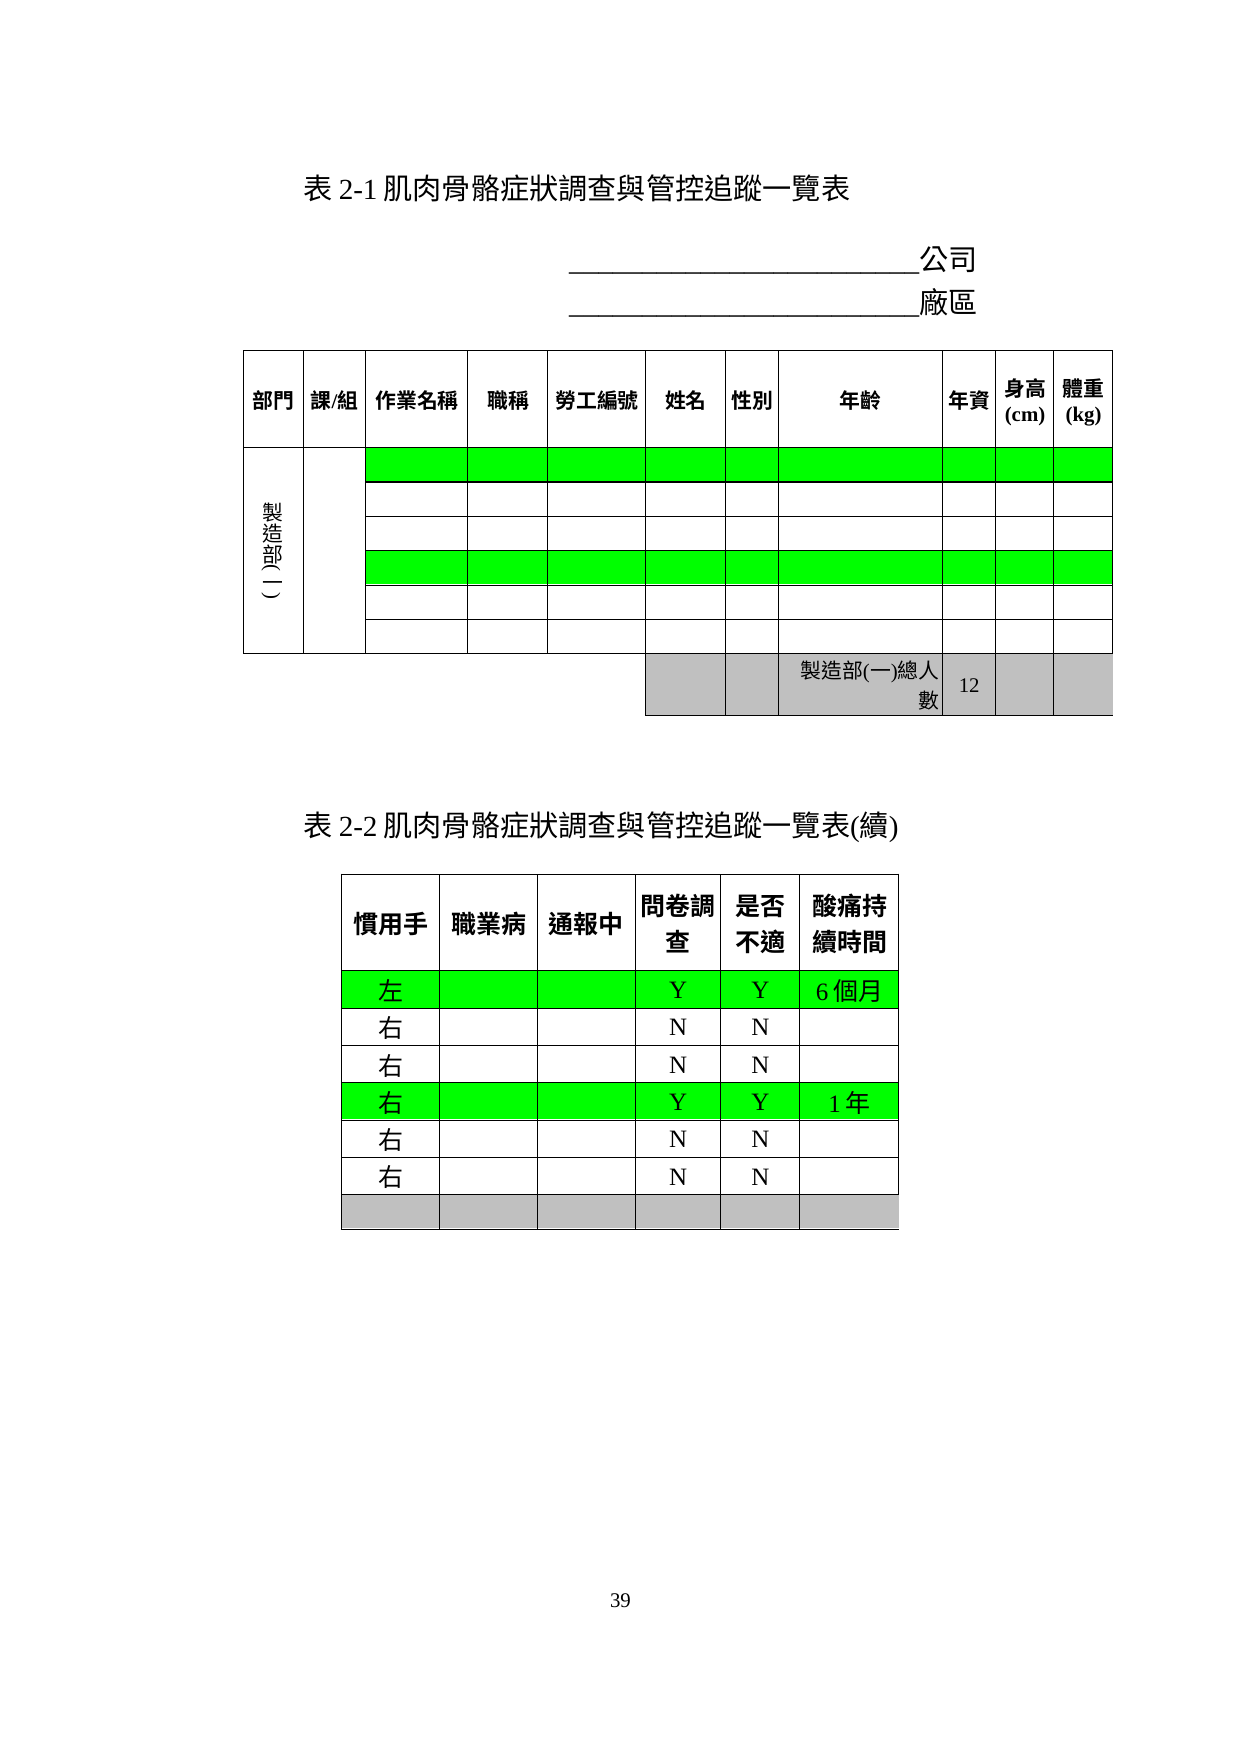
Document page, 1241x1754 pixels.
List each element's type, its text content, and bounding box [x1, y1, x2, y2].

table_cell Y [721, 971, 799, 1008]
table_header 體重(kg) [1054, 351, 1112, 447]
table_cell [943, 448, 995, 481]
table_cell [468, 586, 547, 619]
table_cell [440, 1195, 537, 1228]
table_header 通報中 [538, 875, 635, 970]
table_cell [468, 483, 547, 516]
table_cell [646, 448, 725, 481]
table_cell [538, 1195, 635, 1228]
table_cell [800, 1121, 898, 1157]
table_cell [726, 654, 778, 715]
table_cell [538, 1083, 635, 1119]
text ________________________公司 [303, 237, 977, 279]
table_cell 6個月 [800, 971, 898, 1008]
table_cell [779, 448, 942, 481]
table_cell [646, 517, 725, 550]
table_cell [726, 517, 778, 550]
table_cell [366, 448, 467, 481]
table_header 職稱 [468, 351, 547, 447]
table_cell [943, 483, 995, 516]
table_cell [440, 1046, 537, 1082]
table_header 年資 [943, 351, 995, 447]
table_cell [1054, 448, 1112, 481]
table_cell [468, 517, 547, 550]
table_cell [943, 586, 995, 619]
table_cell 右 [342, 1009, 439, 1045]
table_cell N [636, 1046, 720, 1082]
table_header 課/組 [304, 351, 365, 447]
table_cell [800, 1158, 898, 1194]
table_cell [996, 448, 1053, 481]
table_cell [726, 448, 778, 481]
table_cell [1054, 517, 1112, 550]
table_cell [440, 1009, 537, 1045]
table_header 問卷調查 [636, 875, 720, 970]
table_cell [440, 1158, 537, 1194]
table_cell 右 [342, 1121, 439, 1157]
text 表2-1肌肉骨骼症狀調查與管控追蹤一覽表 [303, 165, 1087, 208]
table_cell [779, 483, 942, 516]
table_cell [366, 483, 467, 516]
table_cell [548, 517, 645, 550]
table_cell Y [721, 1083, 799, 1119]
table_cell [721, 1195, 799, 1228]
table_cell [468, 654, 548, 715]
table_cell Y [636, 1083, 720, 1119]
table_cell N [636, 1009, 720, 1045]
table_cell Y [636, 971, 720, 1008]
table_cell 1年 [800, 1083, 898, 1119]
table_header 勞工編號 [548, 351, 645, 447]
table_cell [996, 654, 1053, 715]
table_cell N [721, 1046, 799, 1082]
table_cell [468, 448, 547, 481]
table_header 慣用手 [342, 875, 439, 970]
table_header 性別 [726, 351, 778, 447]
table_cell [366, 586, 467, 619]
table_header 部門 [244, 351, 303, 447]
table_cell N [636, 1158, 720, 1194]
table_cell [440, 971, 537, 1008]
table_cell [342, 1195, 439, 1228]
table_cell [548, 483, 645, 516]
table_cell 右 [342, 1158, 439, 1194]
table_cell N [721, 1158, 799, 1194]
table_cell [366, 551, 467, 584]
table_header 酸痛持續時間 [800, 875, 898, 970]
table_cell [779, 517, 942, 550]
table_cell N [721, 1121, 799, 1157]
table_cell [548, 586, 645, 619]
table_cell [996, 483, 1053, 516]
table_cell [800, 1195, 899, 1228]
table_cell [468, 551, 547, 584]
table_cell [366, 654, 468, 715]
table_cell [726, 551, 778, 584]
table_cell [636, 1195, 720, 1228]
table_cell 右 [342, 1083, 439, 1119]
table_header 姓名 [646, 351, 725, 447]
table_cell 製造部(一)總人數 [779, 654, 942, 715]
table_cell [646, 551, 725, 584]
table_cell [943, 551, 995, 584]
table_cell [538, 1121, 635, 1157]
table_cell [726, 483, 778, 516]
table_cell 12 [943, 654, 995, 715]
table_cell [726, 620, 778, 653]
table_cell [303, 654, 366, 715]
table_cell [468, 620, 547, 653]
table_cell [726, 586, 778, 619]
table_cell [1054, 586, 1112, 619]
table_cell [779, 551, 942, 584]
table_cell [646, 654, 725, 715]
table_cell N [636, 1121, 720, 1157]
table_cell [800, 1009, 898, 1045]
table_cell [548, 448, 645, 481]
table_cell [538, 1046, 635, 1082]
table_cell 左 [342, 971, 439, 1008]
table_cell [800, 1046, 898, 1082]
table_cell [548, 620, 645, 653]
table_header 身高(cm) [996, 351, 1053, 447]
table_cell [646, 483, 725, 516]
text ________________________廠區 [303, 279, 977, 321]
table_cell [996, 517, 1053, 550]
table_cell [538, 971, 635, 1008]
table_header 是否不適 [721, 875, 799, 970]
table_header 職業病 [440, 875, 537, 970]
table_cell [943, 517, 995, 550]
table_cell [1054, 620, 1112, 653]
table_cell [538, 1009, 635, 1045]
table_cell [548, 551, 645, 584]
table_cell [1054, 654, 1113, 715]
table_cell [996, 586, 1053, 619]
table_cell [996, 551, 1053, 584]
table_cell [996, 620, 1053, 653]
table_cell [943, 620, 995, 653]
table_cell [244, 654, 303, 715]
table_cell [538, 1158, 635, 1194]
table_header 作業名稱 [366, 351, 467, 447]
table_cell 右 [342, 1046, 439, 1082]
table_cell [440, 1121, 537, 1157]
table_header 年齡 [779, 351, 942, 447]
table_cell [304, 448, 365, 653]
table_cell 製造部(一) [244, 448, 303, 653]
table_cell [646, 586, 725, 619]
text 表2-2肌肉骨骼症狀調查與管控追蹤一覽表(續) [303, 802, 1087, 844]
table_cell [1054, 551, 1112, 584]
table_cell [1054, 483, 1112, 516]
table_cell [366, 620, 467, 653]
table_cell N [721, 1009, 799, 1045]
table_cell [779, 620, 942, 653]
table_cell [440, 1083, 537, 1119]
table_cell [779, 586, 942, 619]
table_cell [548, 654, 645, 715]
table_cell [366, 517, 467, 550]
table_cell [646, 620, 725, 653]
